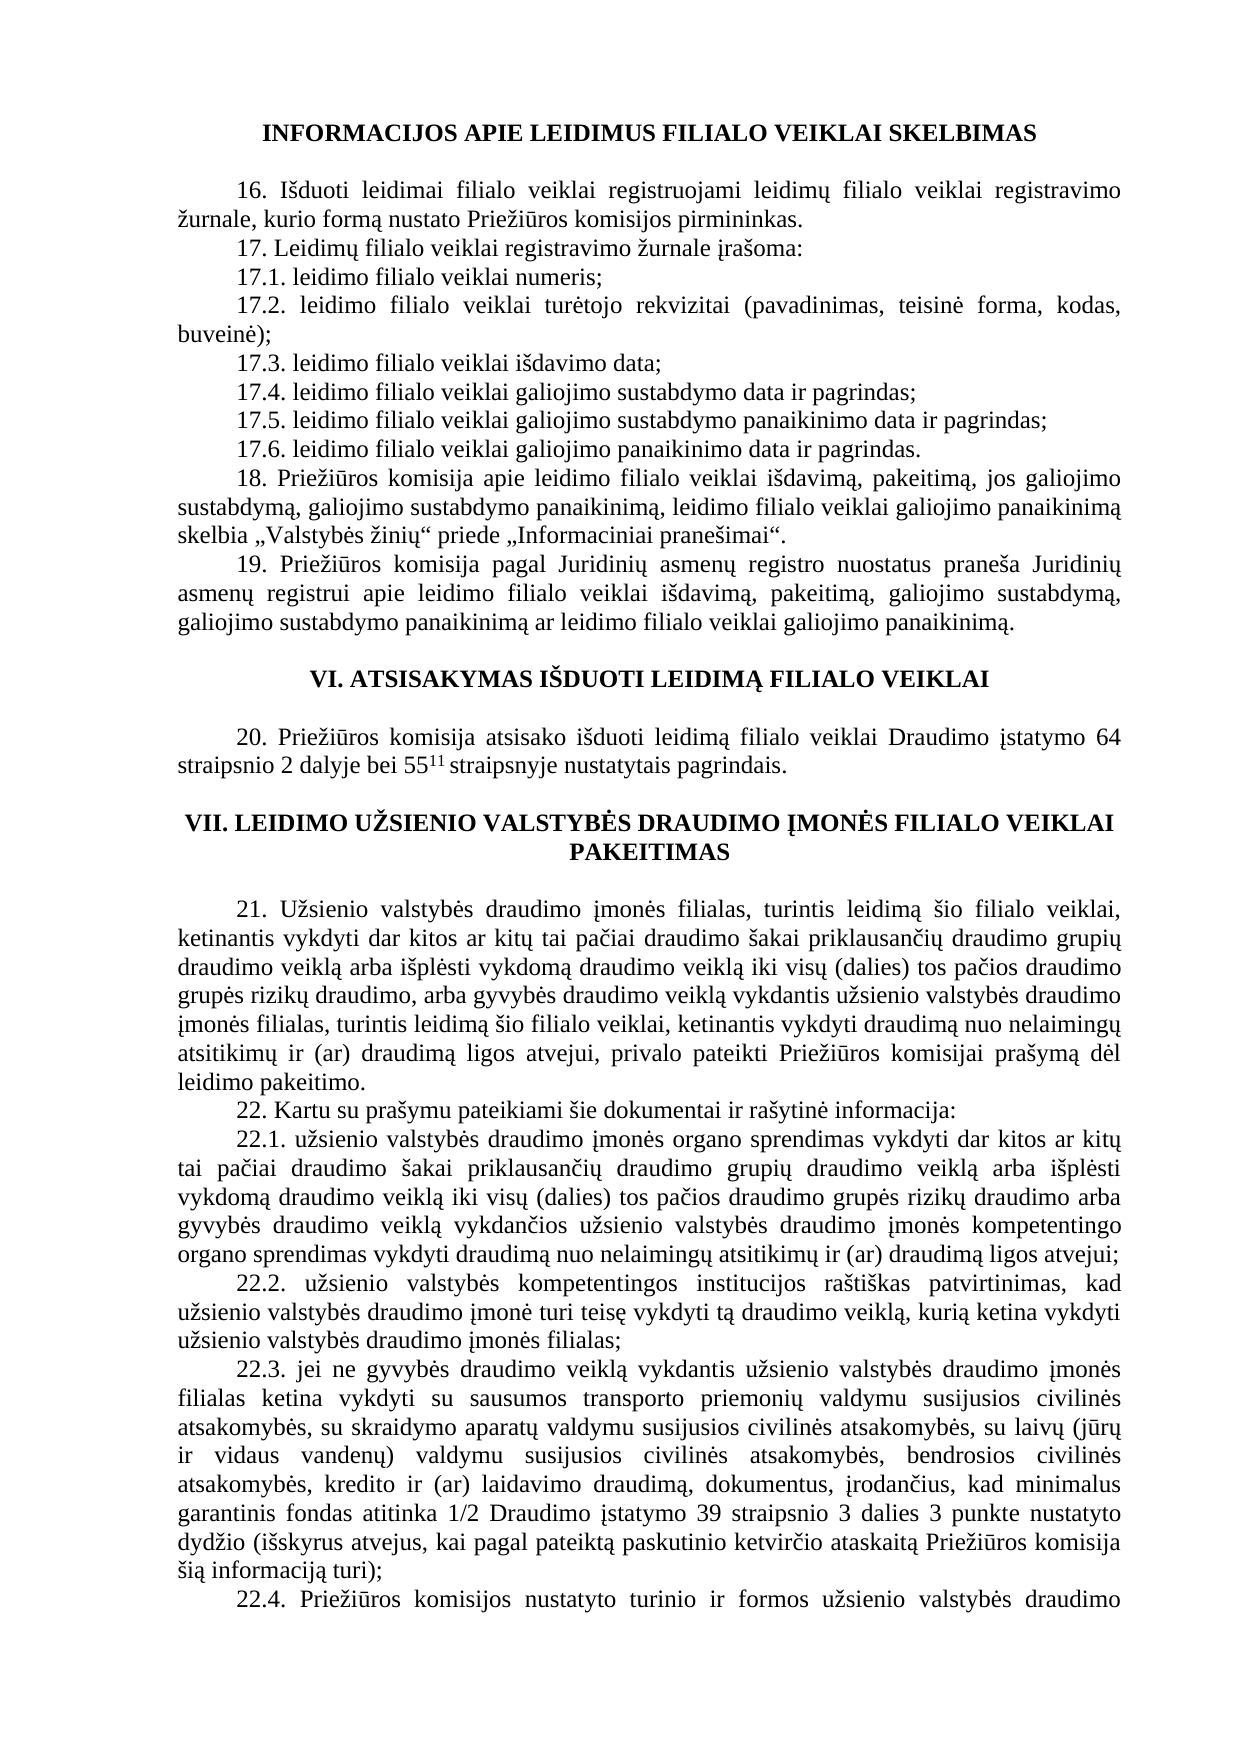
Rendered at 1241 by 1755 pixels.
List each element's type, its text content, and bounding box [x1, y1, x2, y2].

text 17.2. leidimo filialo veiklai turėtojo rekvizitai (pavadinimas, teisinė forma, kodas, buveinė); [177, 291, 1122, 348]
text 22.1. užsienio valstybės draudimo įmonės organo sprendimas vykdyti dar kitos ar kitų tai pačiai draudimo šakai priklausančių draudimo grupių draudimo veiklą arba išplėsti vykdomą draudimo veiklą iki visų (dalies) tos pačios draudimo grupės rizikų draudimo arba gyvybės draudimo veiklą vykdančios užsienio valstybės draudimo įmonės kompetentingo organo sprendimas vykdyti draudimą nuo nelaimingų atsitikimų ir (ar) draudimą ligos atvejui; [177, 1124, 1122, 1268]
text 19. Priežiūros komisija pagal Juridinių asmenų registro nuostatus praneša Juridinių asmenų registrui apie leidimo filialo veiklai išdavimą, pakeitimą, galiojimo sustabdymą, galiojimo sustabdymo panaikinimą ar leidimo filialo veiklai galiojimo panaikinimą. [177, 549, 1122, 636]
text 22. Kartu su prašymu pateikiami šie dokumentai ir rašytinė informacija: [177, 1096, 1122, 1124]
text VI. ATSISAKYMAS IŠDUOTI LEIDIMĄ FILIALO VEIKLAI [177, 664, 1122, 693]
text 22.2. užsienio valstybės kompetentingos institucijos raštiškas patvirtinimas, kad užsienio valstybės draudimo įmonė turi teisę vykdyti tą draudimo veiklą, kurią ketina vykdyti užsienio valstybės draudimo įmonės filialas; [177, 1268, 1122, 1354]
text VII. LEIDIMO UŽSIENIO VALSTYBĖS DRAUDIMO ĮMONĖS FILIALO VEIKLAI PAKEITIMAS [177, 808, 1122, 866]
text 17.1. leidimo filialo veiklai numeris; [177, 262, 1122, 291]
text 18. Priežiūros komisija apie leidimo filialo veiklai išdavimą, pakeitimą, jos galiojimo sustabdymą, galiojimo sustabdymo panaikinimą, leidimo filialo veiklai galiojimo panaikinimą skelbia „Valstybės žinių“ priede „Informaciniai pranešimai“. [177, 463, 1122, 549]
text 17.6. leidimo filialo veiklai galiojimo panaikinimo data ir pagrindas. [177, 434, 1122, 463]
text 17.3. leidimo filialo veiklai išdavimo data; [177, 348, 1122, 377]
text 17.4. leidimo filialo veiklai galiojimo sustabdymo data ir pagrindas; [177, 377, 1122, 406]
text 21. Užsienio valstybės draudimo įmonės filialas, turintis leidimą šio filialo veiklai, ketinantis vykdyti dar kitos ar kitų tai pačiai draudimo šakai priklausančių draudimo grupių draudimo veiklą arba išplėsti vykdomą draudimo veiklą iki visų (dalies) tos pačios draudimo grupės rizikų draudimo, arba gyvybės draudimo veiklą vykdantis užsienio valstybės draudimo įmonės filialas, turintis leidimą šio filialo veiklai, ketinantis vykdyti draudimą nuo nelaimingų atsitikimų ir (ar) draudimą ligos atvejui, privalo pateikti Priežiūros komisijai prašymą dėl leidimo pakeitimo. [177, 894, 1122, 1096]
text 22.3. jei ne gyvybės draudimo veiklą vykdantis užsienio valstybės draudimo įmonės filialas ketina vykdyti su sausumos transporto priemonių valdymu susijusios civilinės atsakomybės, su skraidymo aparatų valdymu susijusios civilinės atsakomybės, su laivų (jūrų ir vidaus vandenų) valdymu susijusios civilinės atsakomybės, bendrosios civilinės atsakomybės, kredito ir (ar) laidavimo draudimą, dokumentus, įrodančius, kad minimalus garantinis fondas atitinka 1/2 Draudimo įstatymo 39 straipsnio 3 dalies 3 punkte nustatyto dydžio (išskyrus atvejus, kai pagal pateiktą paskutinio ketvirčio ataskaitą Priežiūros komisija šią informaciją turi); [177, 1354, 1122, 1584]
text 17. Leidimų filialo veiklai registravimo žurnale įrašoma: [177, 233, 1122, 262]
text 20. Priežiūros komisija atsisako išduoti leidimą filialo veiklai Draudimo įstatymo 64 straipsnio 2 dalyje bei 5511 straipsnyje nustatytais pagrindais. [177, 722, 1122, 779]
text 17.5. leidimo filialo veiklai galiojimo sustabdymo panaikinimo data ir pagrindas; [177, 406, 1122, 434]
text 16. Išduoti leidimai filialo veiklai registruojami leidimų filialo veiklai registravimo žurnale, kurio formą nustato Priežiūros komisijos pirmininkas. [177, 176, 1122, 233]
text 22.4. Priežiūros komisijos nustatyto turinio ir formos užsienio valstybės draudimo [177, 1584, 1122, 1613]
text INFORMACIJOS APIE LEIDIMUS FILIALO VEIKLAI SKELBIMAS [177, 118, 1122, 147]
